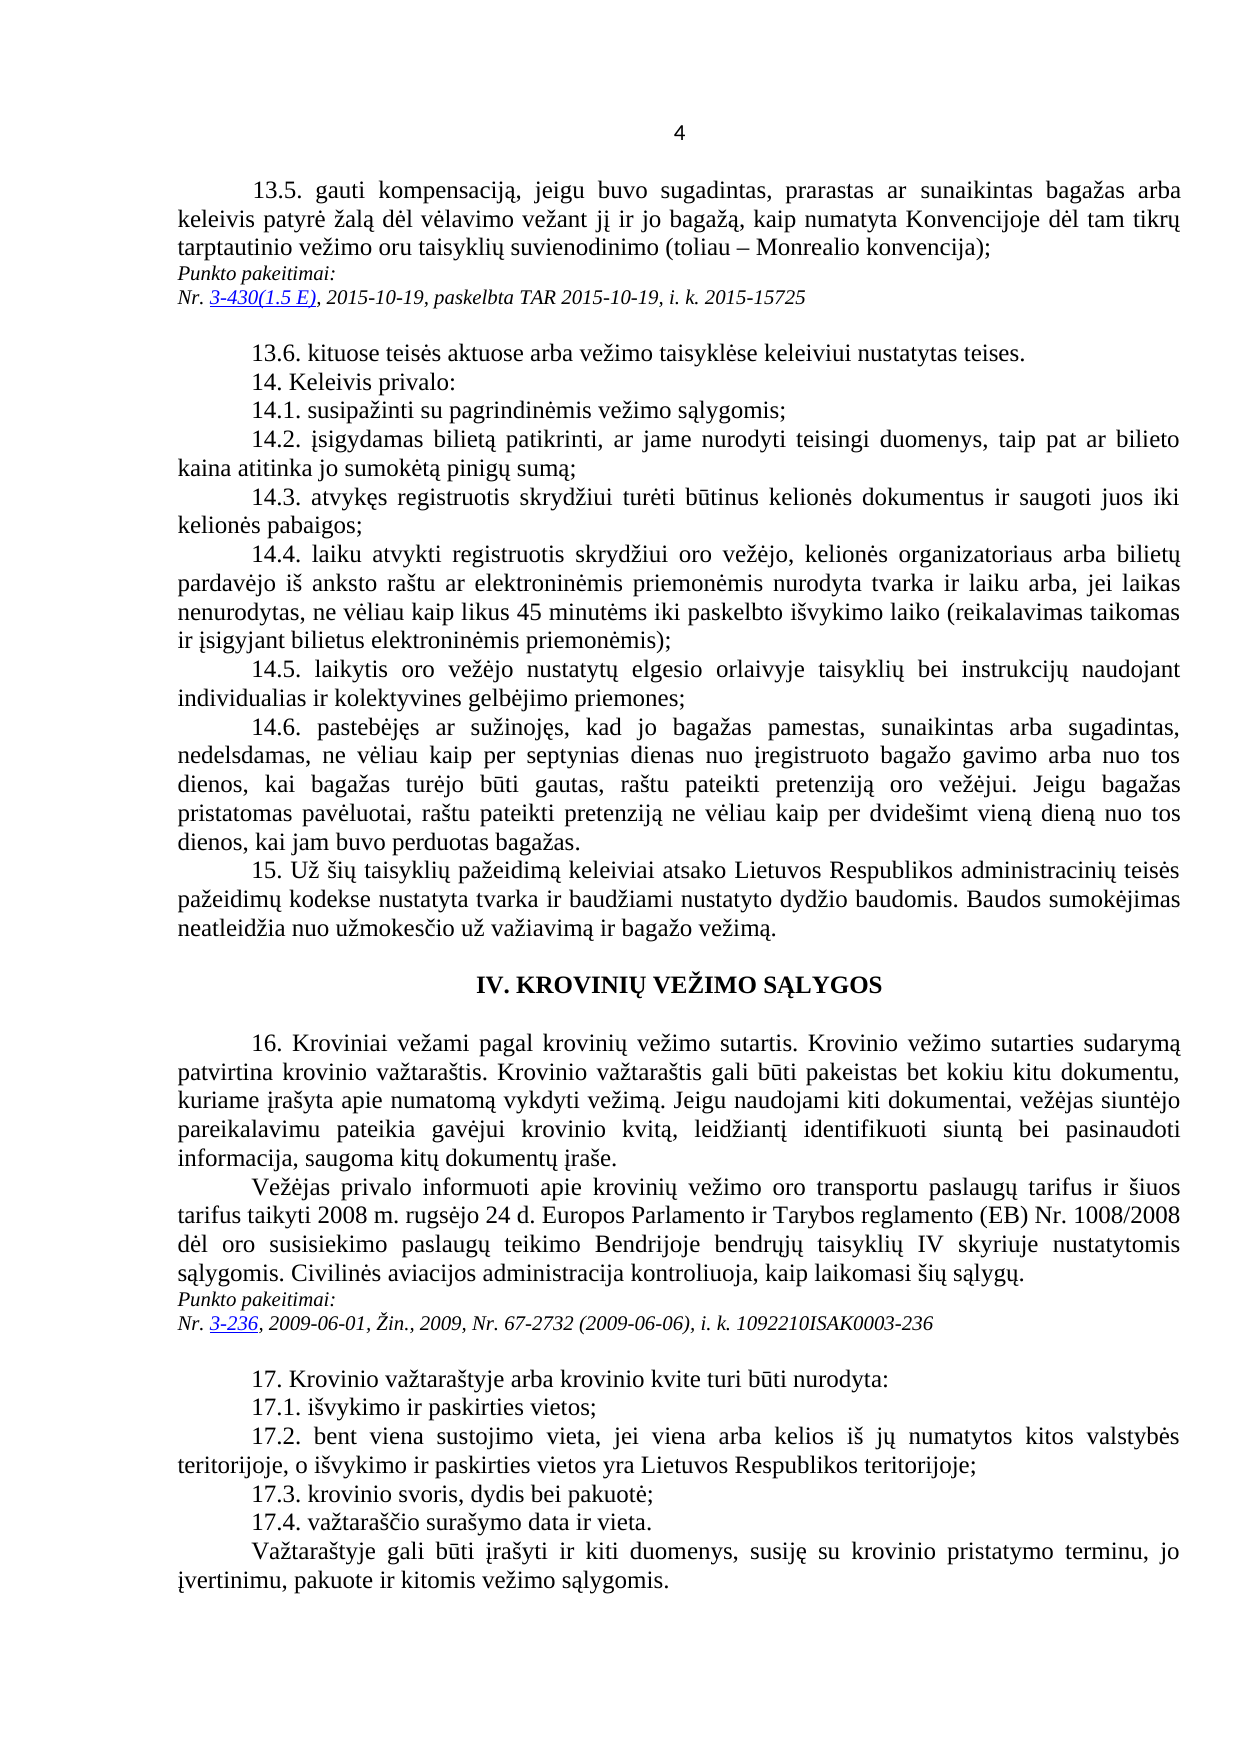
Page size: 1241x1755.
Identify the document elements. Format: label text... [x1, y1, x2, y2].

text 14.3. atvykęs registruotis skrydžiui turėti būtinus kelionės dokumentus ir saugoti juos iki kelionės pabaigos; [177, 482, 1181, 539]
text 14.4. laiku atvykti registruotis skrydžiui oro vežėjo, kelionės organizatoriaus arba bilietų pardavėjo iš anksto raštu ar elektroninėmis priemonėmis nurodyta tvarka ir laiku arba, jei laikas nenurodytas, ne vėliau kaip likus 45 minutėms iki paskelbto išvykimo laiko (reikalavimas taikomas ir įsigyjant bilietus elektroninėmis priemonėmis); [177, 539, 1181, 654]
text 17.3. krovinio svoris, dydis bei pakuotė; [177, 1479, 1181, 1507]
text 13.5. gauti kompensaciją, jeigu buvo sugadintas, prarastas ar sunaikintas bagažas arba keleivis patyrė žalą dėl vėlavimo vežant jį ir jo bagažą, kaip numatyta Konvencijoje dėl tam tikrų tarptautinio vežimo oru taisyklių suvienodinimo (toliau – Monrealio konvencija); [177, 175, 1181, 261]
text 17.2. bent viena sustojimo vieta, jei viena arba kelios iš jų numatytos kitos valstybės teritorijoje, o išvykimo ir paskirties vietos yra Lietuvos Respublikos teritorijoje; [177, 1421, 1181, 1479]
text 14. Keleivis privalo: [177, 367, 1181, 396]
text 17.4. važtaraščio surašymo data ir vieta. [177, 1507, 1181, 1536]
text Vežėjas privalo informuoti apie krovinių vežimo oro transportu paslaugų tarifus ir šiuos tarifus taikyti 2008 m. rugsėjo 24 d. Europos Parlamento ir Tarybos reglamento (EB) Nr. 1008/2008 dėl oro susisiekimo paslaugų teikimo Bendrijoje bendrųjų taisyklių IV skyriuje nustatytomis sąlygomis. Civilinės aviacijos administracija kontroliuoja, kaip laikomasi šių sąlygų. [177, 1172, 1181, 1287]
text Punkto pakeitimai: [177, 1287, 1181, 1311]
text 17.1. išvykimo ir paskirties vietos; [177, 1392, 1181, 1421]
text 17. Krovinio važtaraštyje arba krovinio kvite turi būti nurodyta: [177, 1364, 1181, 1392]
text 14.6. pastebėjęs ar sužinojęs, kad jo bagažas pamestas, sunaikintas arba sugadintas, nedelsdamas, ne vėliau kaip per septynias dienas nuo įregistruoto bagažo gavimo arba nuo tos dienos, kai bagažas turėjo būti gautas, raštu pateikti pretenziją oro vežėjui. Jeigu bagažas pristatomas pavėluotai, raštu pateikti pretenziją ne vėliau kaip per dvidešimt vieną dieną nuo tos dienos, kai jam buvo perduotas bagažas. [177, 712, 1181, 856]
text 16. Kroviniai vežami pagal krovinių vežimo sutartis. Krovinio vežimo sutarties sudarymą patvirtina krovinio važtaraštis. Krovinio važtaraštis gali būti pakeistas bet kokiu kitu dokumentu, kuriame įrašyta apie numatomą vykdyti vežimą. Jeigu naudojami kiti dokumentai, vežėjas siuntėjo pareikalavimu pateikia gavėjui krovinio kvitą, leidžiantį identifikuoti siuntą bei pasinaudoti informacija, saugoma kitų dokumentų įraše. [177, 1028, 1181, 1172]
text IV. KROVINIŲ VEŽIMO SĄLYGOS [177, 971, 1181, 999]
text Nr. 3-430(1.5 E), 2015-10-19, paskelbta TAR 2015-10-19, i. k. 2015-15725 [177, 285, 1181, 309]
text 14.1. susipažinti su pagrindinėmis vežimo sąlygomis; [177, 396, 1181, 424]
text 13.6. kituose teisės aktuose arba vežimo taisyklėse keleiviui nustatytas teises. [177, 338, 1181, 367]
text Punkto pakeitimai: [177, 261, 1181, 285]
text 14.5. laikytis oro vežėjo nustatytų elgesio orlaivyje taisyklių bei instrukcijų naudojant individualias ir kolektyvines gelbėjimo priemones; [177, 654, 1181, 712]
text Važtaraštyje gali būti įrašyti ir kiti duomenys, susiję su krovinio pristatymo terminu, jo įvertinimu, pakuote ir kitomis vežimo sąlygomis. [177, 1536, 1181, 1594]
text 14.2. įsigydamas bilietą patikrinti, ar jame nurodyti teisingi duomenys, taip pat ar bilieto kaina atitinka jo sumokėtą pinigų sumą; [177, 424, 1181, 482]
text 15. Už šių taisyklių pažeidimą keleiviai atsako Lietuvos Respublikos administracinių teisės pažeidimų kodekse nustatyta tvarka ir baudžiami nustatyto dydžio baudomis. Baudos sumokėjimas neatleidžia nuo užmokesčio už važiavimą ir bagažo vežimą. [177, 856, 1181, 942]
text Nr. 3-236, 2009-06-01, Žin., 2009, Nr. 67-2732 (2009-06-06), i. k. 1092210ISAK0003-236 [177, 1311, 1181, 1335]
